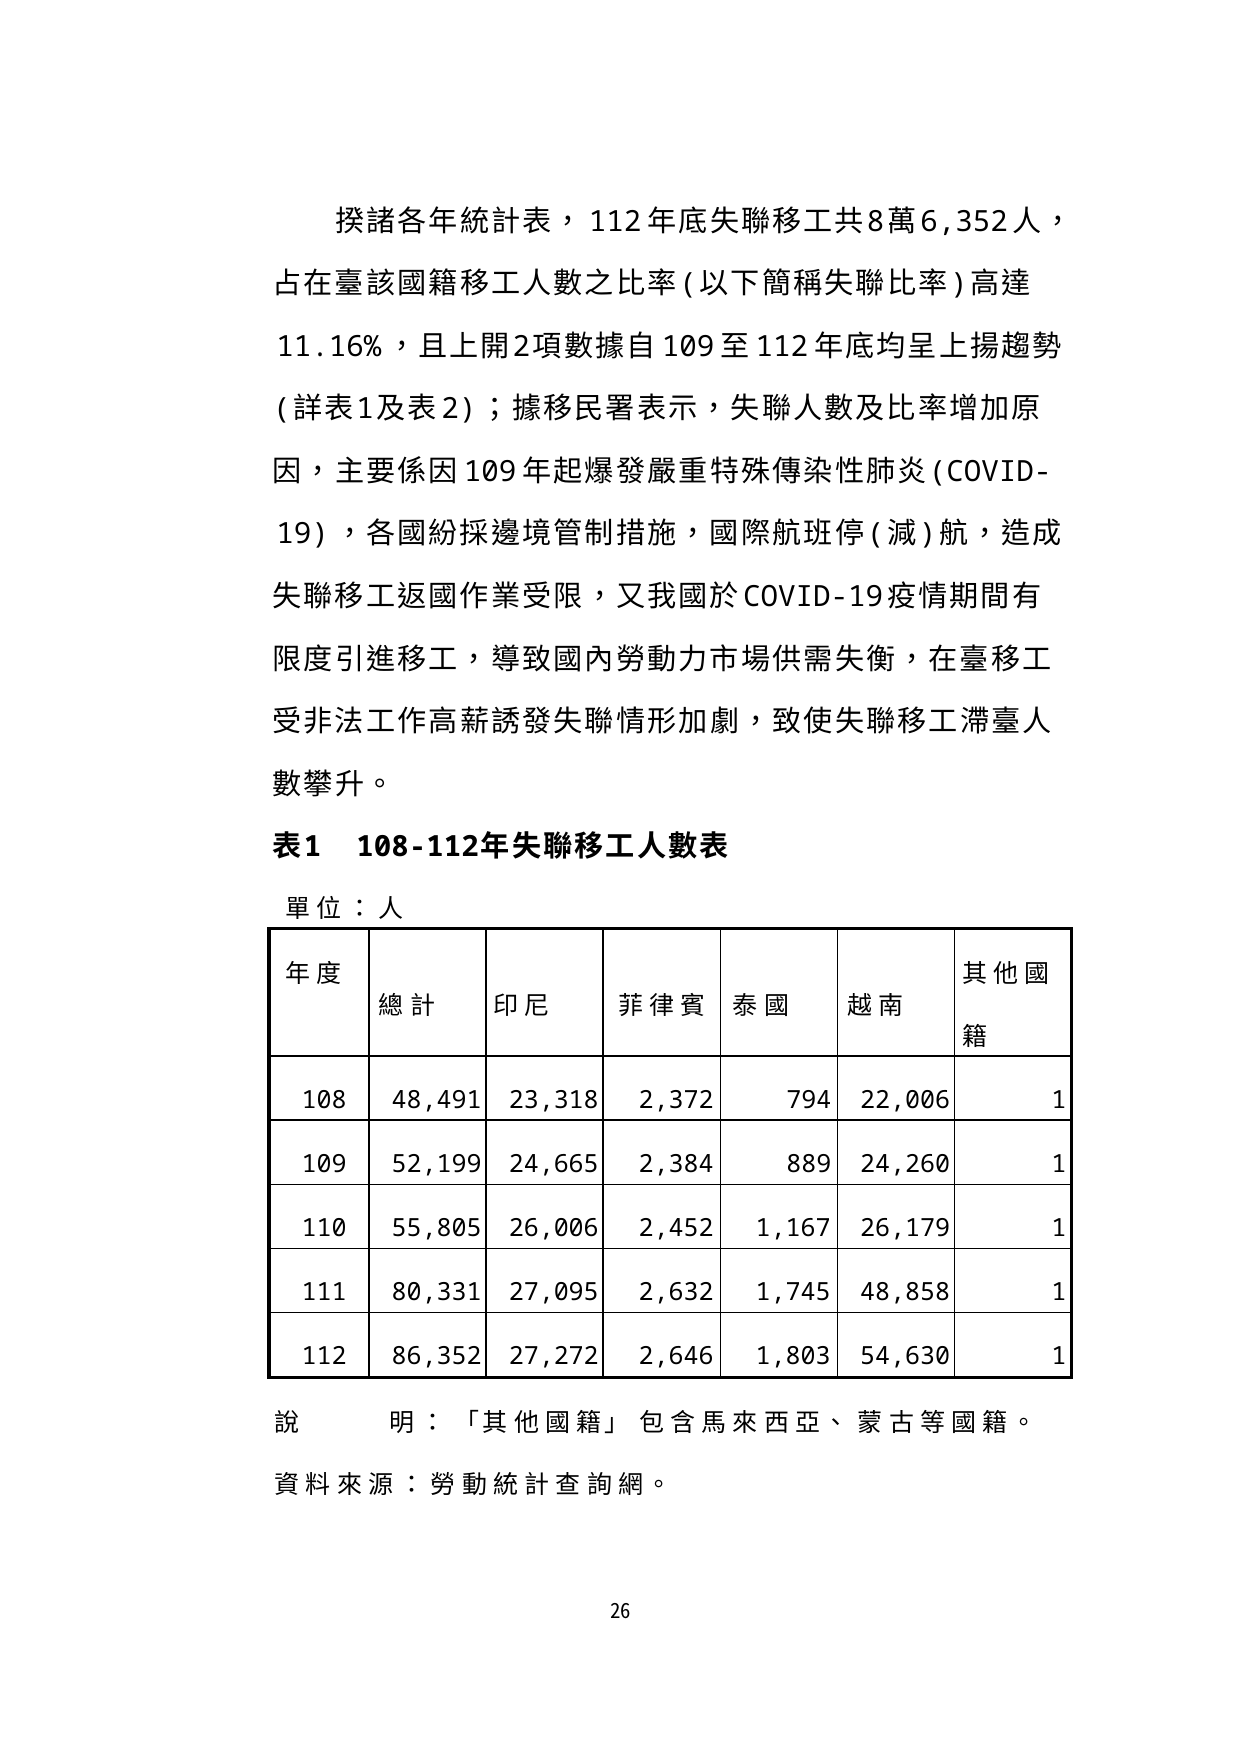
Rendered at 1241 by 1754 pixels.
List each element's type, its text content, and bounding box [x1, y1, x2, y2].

table_header 菲律賓 [604, 930, 720, 1055]
table_cell 54,630 [838, 1313, 954, 1376]
table_header 越南 [838, 930, 954, 1055]
table_cell 1 [955, 1185, 1070, 1247]
table_cell 55,805 [370, 1185, 485, 1247]
table_cell 2,372 [604, 1057, 720, 1119]
table_cell 111 [271, 1249, 368, 1312]
table_cell 26,006 [487, 1185, 602, 1247]
table_cell 109 [271, 1121, 368, 1183]
table_cell 27,095 [487, 1249, 602, 1312]
table_cell 24,260 [838, 1121, 954, 1183]
table_cell 24,665 [487, 1121, 602, 1183]
table_cell 27,272 [487, 1313, 602, 1376]
table_cell 1 [955, 1057, 1070, 1119]
table_header 泰國 [721, 930, 837, 1055]
table_header 總計 [370, 930, 485, 1055]
table_cell 112 [271, 1313, 368, 1376]
table_cell 108 [271, 1057, 368, 1119]
table_cell 1 [955, 1313, 1070, 1376]
table_cell 1 [955, 1121, 1070, 1183]
table_header 印尼 [487, 930, 602, 1055]
table_cell 48,858 [838, 1249, 954, 1312]
table_cell 52,199 [370, 1121, 485, 1183]
table_header 其他國籍 [955, 930, 1070, 1055]
text 表1 108-112年失聯移工人數表 單位：人 [266, 802, 1063, 927]
text 說 明：「其他國籍」包含馬來西亞、蒙古等國籍。 [262, 1379, 1063, 1441]
table_cell 1,745 [721, 1249, 837, 1312]
table_cell 80,331 [370, 1249, 485, 1312]
table_cell 1 [955, 1249, 1070, 1312]
table_cell 2,646 [604, 1313, 720, 1376]
table_cell 1,167 [721, 1185, 837, 1247]
table_cell 23,318 [487, 1057, 602, 1119]
text 揆諸各年統計表，112年底失聯移工共8萬6,352人，占在臺該國籍移工人數之比率(以下簡稱失聯比率)高達11.16%，且上開2項數據自109至112年底均呈上揚趨勢(詳表1及表2)；據移民署表示，失聯人數及比率增加原因，主要係因109年起爆發嚴重特殊傳染性肺炎(COVID-19)，各國紛採邊境管制措施，國際航班停(減)航，造成失聯移工返國作業受限，又我國於COVID-19疫情期間有限度引進移工，導致國內勞動力市場供需失衡，在臺移工受非法工作高薪誘發失聯情形加劇，致使失聯移工滯臺人數攀升。 [266, 177, 1063, 802]
table_cell 2,632 [604, 1249, 720, 1312]
table_cell 110 [271, 1185, 368, 1247]
table_cell 48,491 [370, 1057, 485, 1119]
table_cell 22,006 [838, 1057, 954, 1119]
table_header 年度 [271, 930, 368, 1055]
table_cell 794 [721, 1057, 837, 1119]
table_cell 2,384 [604, 1121, 720, 1183]
table_cell 86,352 [370, 1313, 485, 1376]
table_cell 1,803 [721, 1313, 837, 1376]
table_cell 26,179 [838, 1185, 954, 1247]
table_cell 889 [721, 1121, 837, 1183]
text 資料來源：勞動統計查詢網。 [262, 1441, 1063, 1504]
table_cell 2,452 [604, 1185, 720, 1247]
